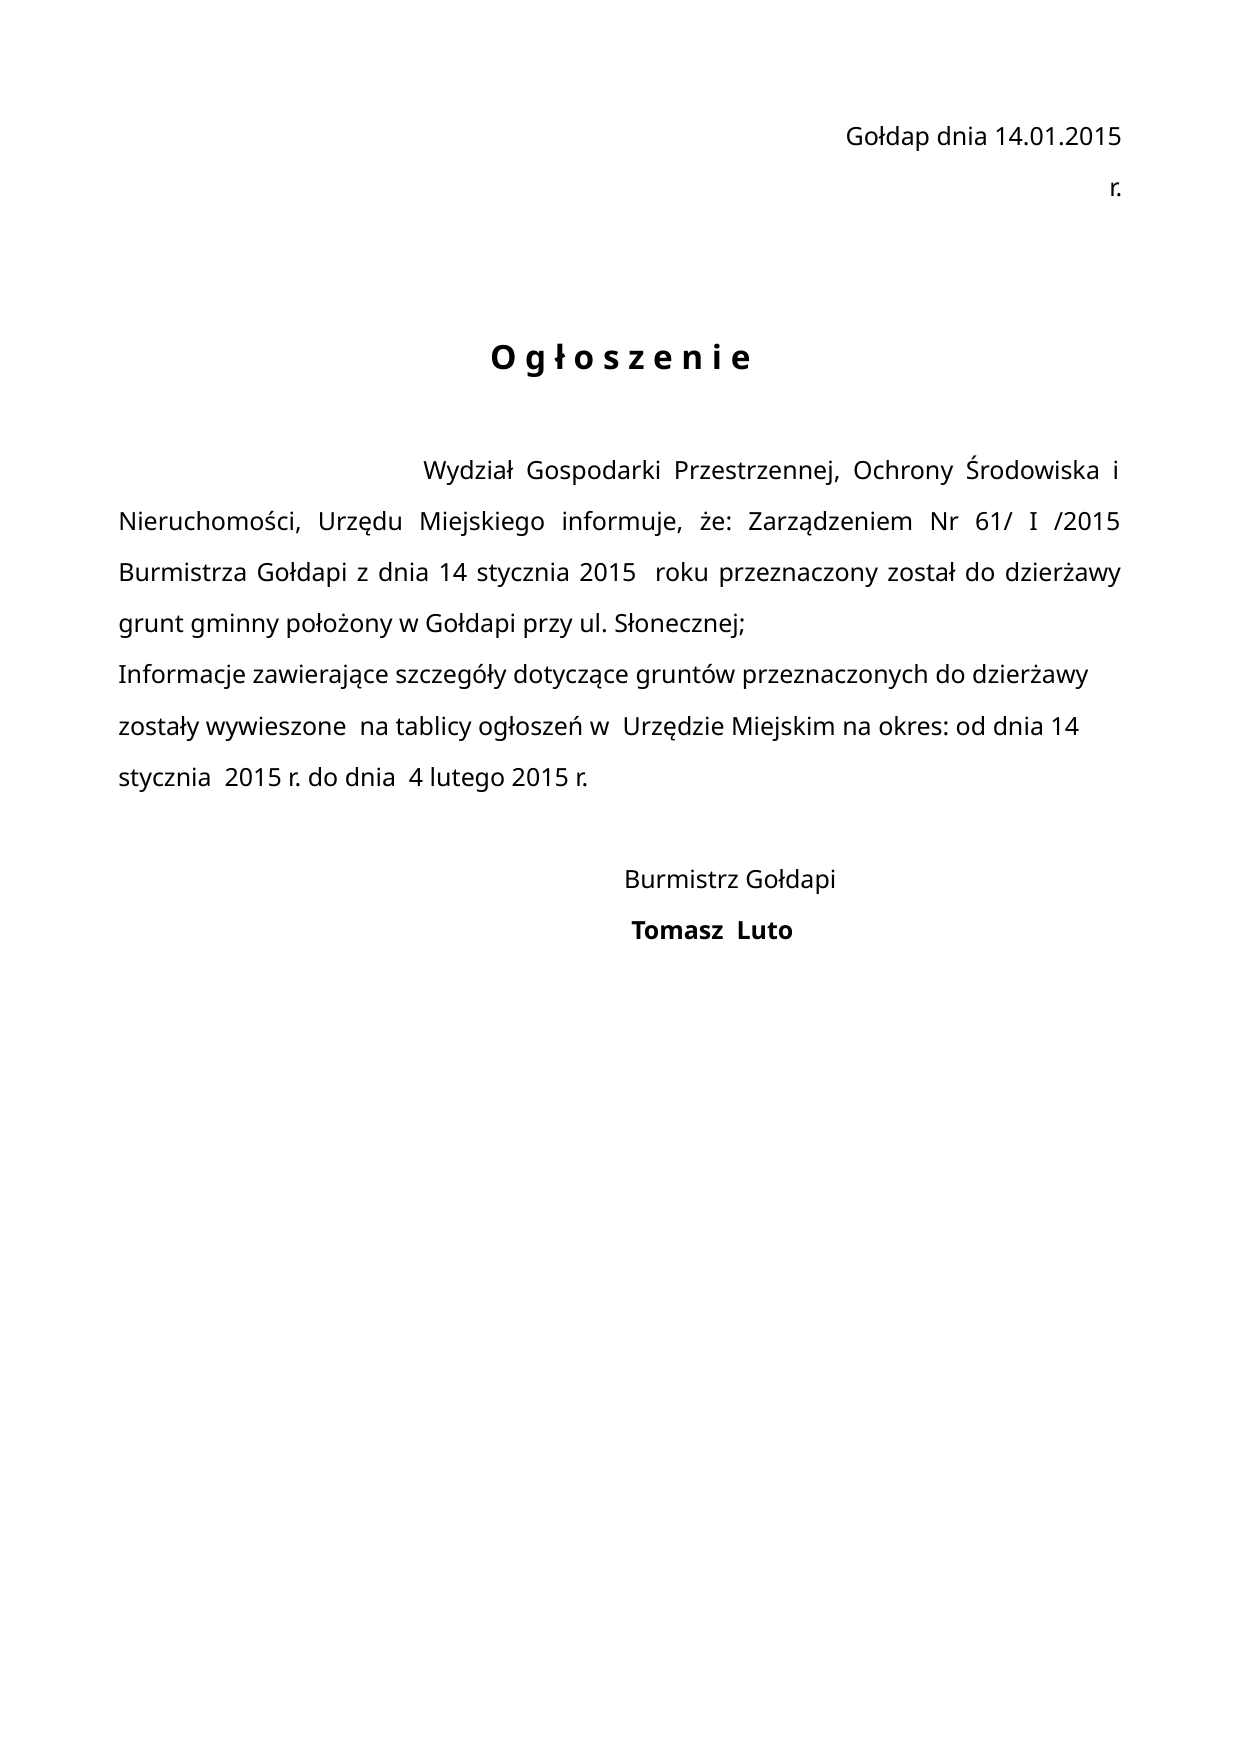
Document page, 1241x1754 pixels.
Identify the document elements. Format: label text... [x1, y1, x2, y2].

text Informacje zawierające szczegóły dotyczące gruntów przeznaczonych do dzierżawy zostały wywieszone na tablicy ogłoszeń w Urzędzie Miejskim na okres: od dnia 14 stycznia 2015 r. do dnia 4 lutego 2015 r. [118, 657, 1122, 793]
text Wydział Gospodarki Przestrzennej, Ochrony Środowiska i Nieruchomości, Urzędu Miejskiego informuje, że: Zarządzeniem Nr 61/ I /2015 Burmistrza Gołdapi z dnia 14 stycznia 2015 roku przeznaczony został do dzierżawy grunt gminny położony w Gołdapi przy ul. Słonecznej; [118, 453, 1122, 640]
text Gołdap dnia 14.01.2015 r. [118, 118, 1122, 203]
text Burmistrz Gołdapi [118, 861, 1122, 895]
text Tomasz Luto [118, 912, 1122, 946]
subtitle O g ł o s z e n i e [118, 334, 1122, 379]
